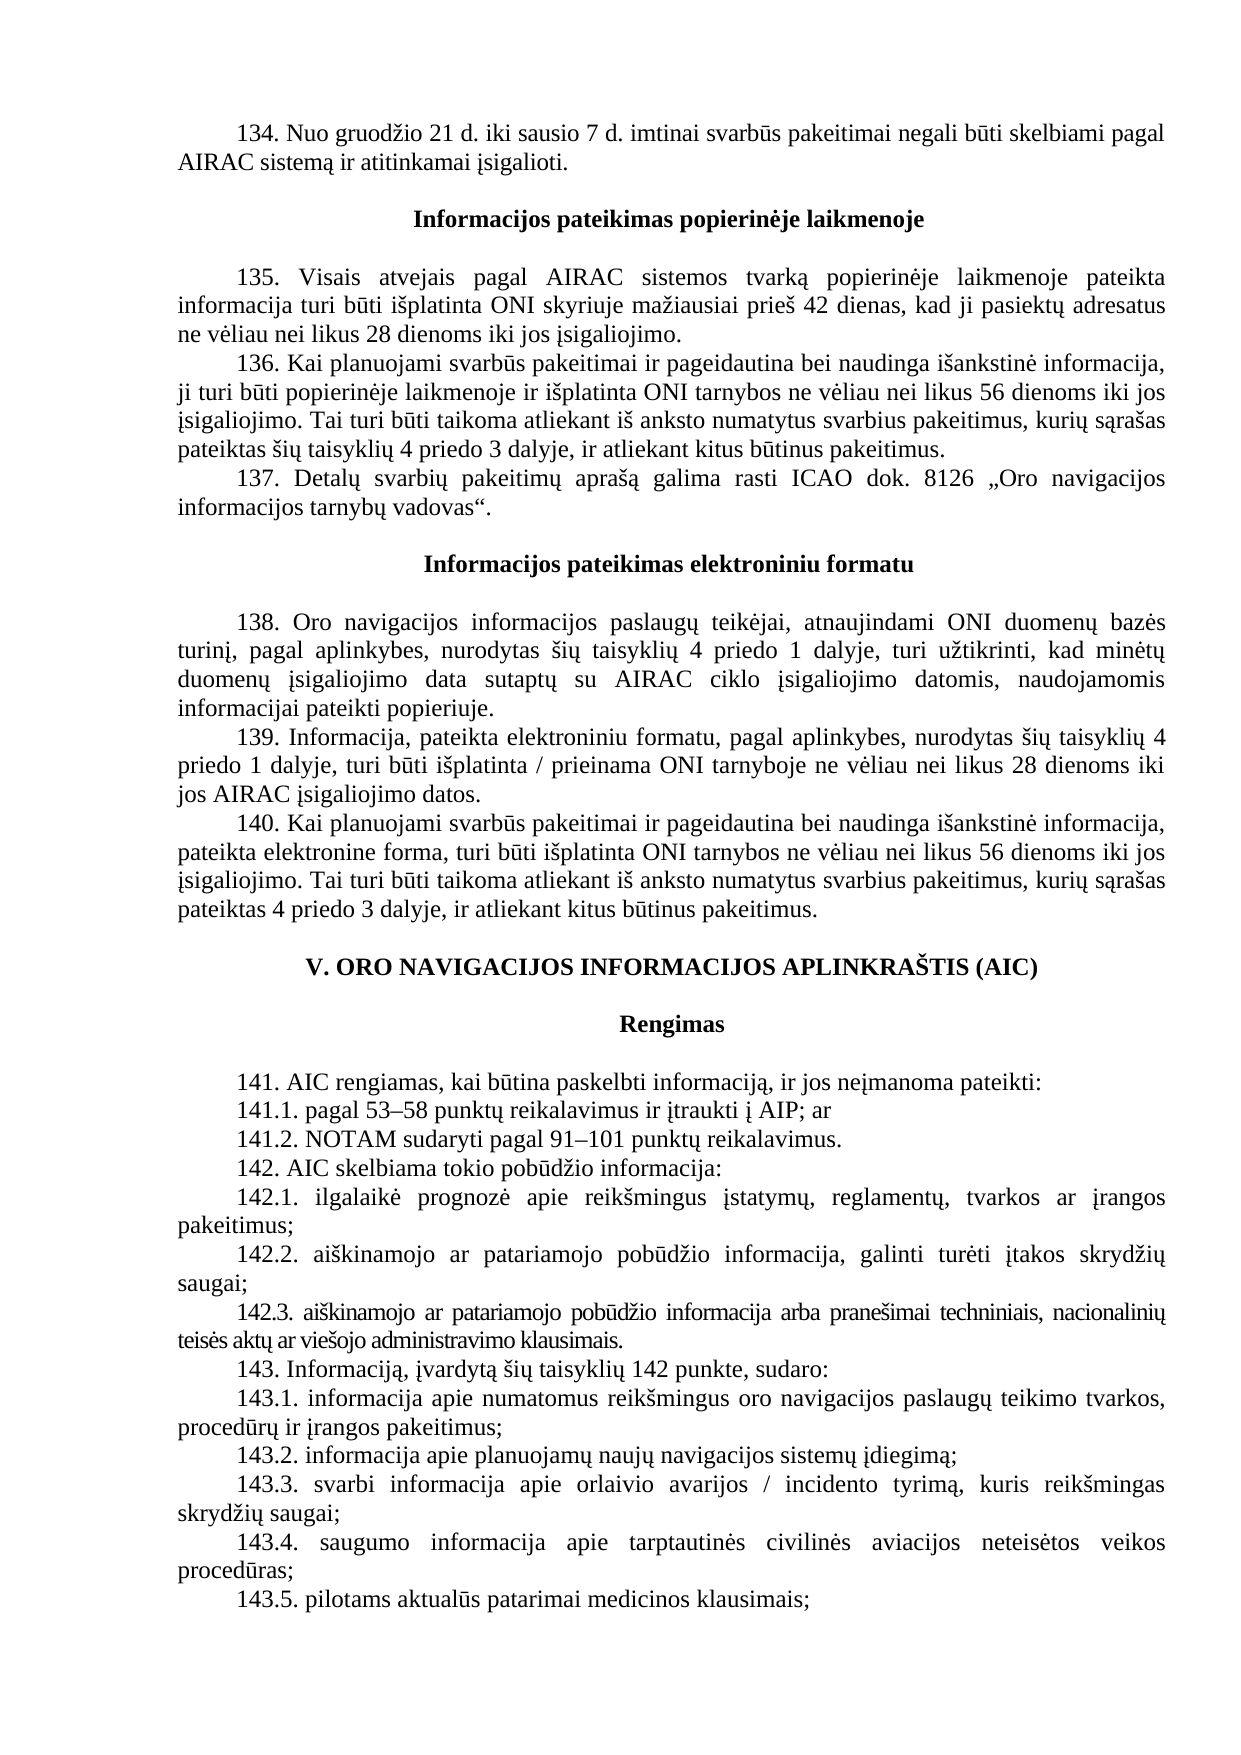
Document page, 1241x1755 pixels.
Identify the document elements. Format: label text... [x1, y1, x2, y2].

text 143.5. pilotams aktualūs patarimai medicinos klausimais; [177, 1584, 1166, 1613]
text 142.2. aiškinamojo ar patariamojo pobūdžio informacija, galinti turėti įtakos skrydžių saugai; [177, 1239, 1166, 1297]
text 142.1. ilgalaikė prognozė apie reikšmingus įstatymų, reglamentų, tvarkos ar įrangos pakeitimus; [177, 1182, 1166, 1239]
text 143.3. svarbi informacija apie orlaivio avarijos / incidento tyrimą, kuris reikšmingas skrydžių saugai; [177, 1469, 1166, 1527]
text Informacijos pateikimas popierinėje laikmenoje [177, 204, 1166, 233]
text 140. Kai planuojami svarbūs pakeitimai ir pageidautina bei naudinga išankstinė informacija, pateikta elektronine forma, turi būti išplatinta ONI tarnybos ne vėliau nei likus 56 dienoms iki jos įsigaliojimo. Tai turi būti taikoma atliekant iš anksto numatytus svarbius pakeitimus, kurių sąrašas pateiktas 4 priedo 3 dalyje, ir atliekant kitus būtinus pakeitimus. [177, 808, 1166, 923]
text V. ORO NAVIGACIJOS INFORMACIJOS APLINKRAŠTIS (AIC) [177, 952, 1166, 981]
text 138. Oro navigacijos informacijos paslaugų teikėjai, atnaujindami ONI duomenų bazės turinį, pagal aplinkybes, nurodytas šių taisyklių 4 priedo 1 dalyje, turi užtikrinti, kad minėtų duomenų įsigaliojimo data sutaptų su AIRAC ciklo įsigaliojimo datomis, naudojamomis informacijai pateikti popieriuje. [177, 607, 1166, 722]
text Rengimas [177, 1009, 1166, 1038]
text 142. AIC skelbiama tokio pobūdžio informacija: [177, 1153, 1166, 1182]
text 134. Nuo gruodžio 21 d. iki sausio 7 d. imtinai svarbūs pakeitimai negali būti skelbiami pagal AIRAC sistemą ir atitinkamai įsigalioti. [177, 118, 1166, 176]
text 135. Visais atvejais pagal AIRAC sistemos tvarką popierinėje laikmenoje pateikta informacija turi būti išplatinta ONI skyriuje mažiausiai prieš 42 dienas, kad ji pasiektų adresatus ne vėliau nei likus 28 dienoms iki jos įsigaliojimo. [177, 262, 1166, 348]
text 141.2. NOTAM sudaryti pagal 91–101 punktų reikalavimus. [177, 1124, 1166, 1153]
text 139. Informacija, pateikta elektroniniu formatu, pagal aplinkybes, nurodytas šių taisyklių 4 priedo 1 dalyje, turi būti išplatinta / prieinama ONI tarnyboje ne vėliau nei likus 28 dienoms iki jos AIRAC įsigaliojimo datos. [177, 722, 1166, 808]
text 143.1. informacija apie numatomus reikšmingus oro navigacijos paslaugų teikimo tvarkos, procedūrų ir įrangos pakeitimus; [177, 1383, 1166, 1441]
text 142.3. aiškinamojo ar patariamojo pobūdžio informacija arba pranešimai techniniais, nacionalinių teisės aktų ar viešojo administravimo klausimais. [177, 1297, 1166, 1354]
text 137. Detalų svarbių pakeitimų aprašą galima rasti ICAO dok. 8126 „Oro navigacijos informacijos tarnybų vadovas“. [177, 463, 1166, 521]
text Informacijos pateikimas elektroniniu formatu [177, 549, 1166, 578]
text 143. Informaciją, įvardytą šių taisyklių 142 punkte, sudaro: [177, 1354, 1166, 1383]
text 141. AIC rengiamas, kai būtina paskelbti informaciją, ir jos neįmanoma pateikti: [177, 1067, 1166, 1096]
text 141.1. pagal 53–58 punktų reikalavimus ir įtraukti į AIP; ar [177, 1096, 1166, 1124]
text 136. Kai planuojami svarbūs pakeitimai ir pageidautina bei naudinga išankstinė informacija, ji turi būti popierinėje laikmenoje ir išplatinta ONI tarnybos ne vėliau nei likus 56 dienoms iki jos įsigaliojimo. Tai turi būti taikoma atliekant iš anksto numatytus svarbius pakeitimus, kurių sąrašas pateiktas šių taisyklių 4 priedo 3 dalyje, ir atliekant kitus būtinus pakeitimus. [177, 348, 1166, 463]
text 143.4. saugumo informacija apie tarptautinės civilinės aviacijos neteisėtos veikos procedūras; [177, 1527, 1166, 1584]
text 143.2. informacija apie planuojamų naujų navigacijos sistemų įdiegimą; [177, 1441, 1166, 1469]
